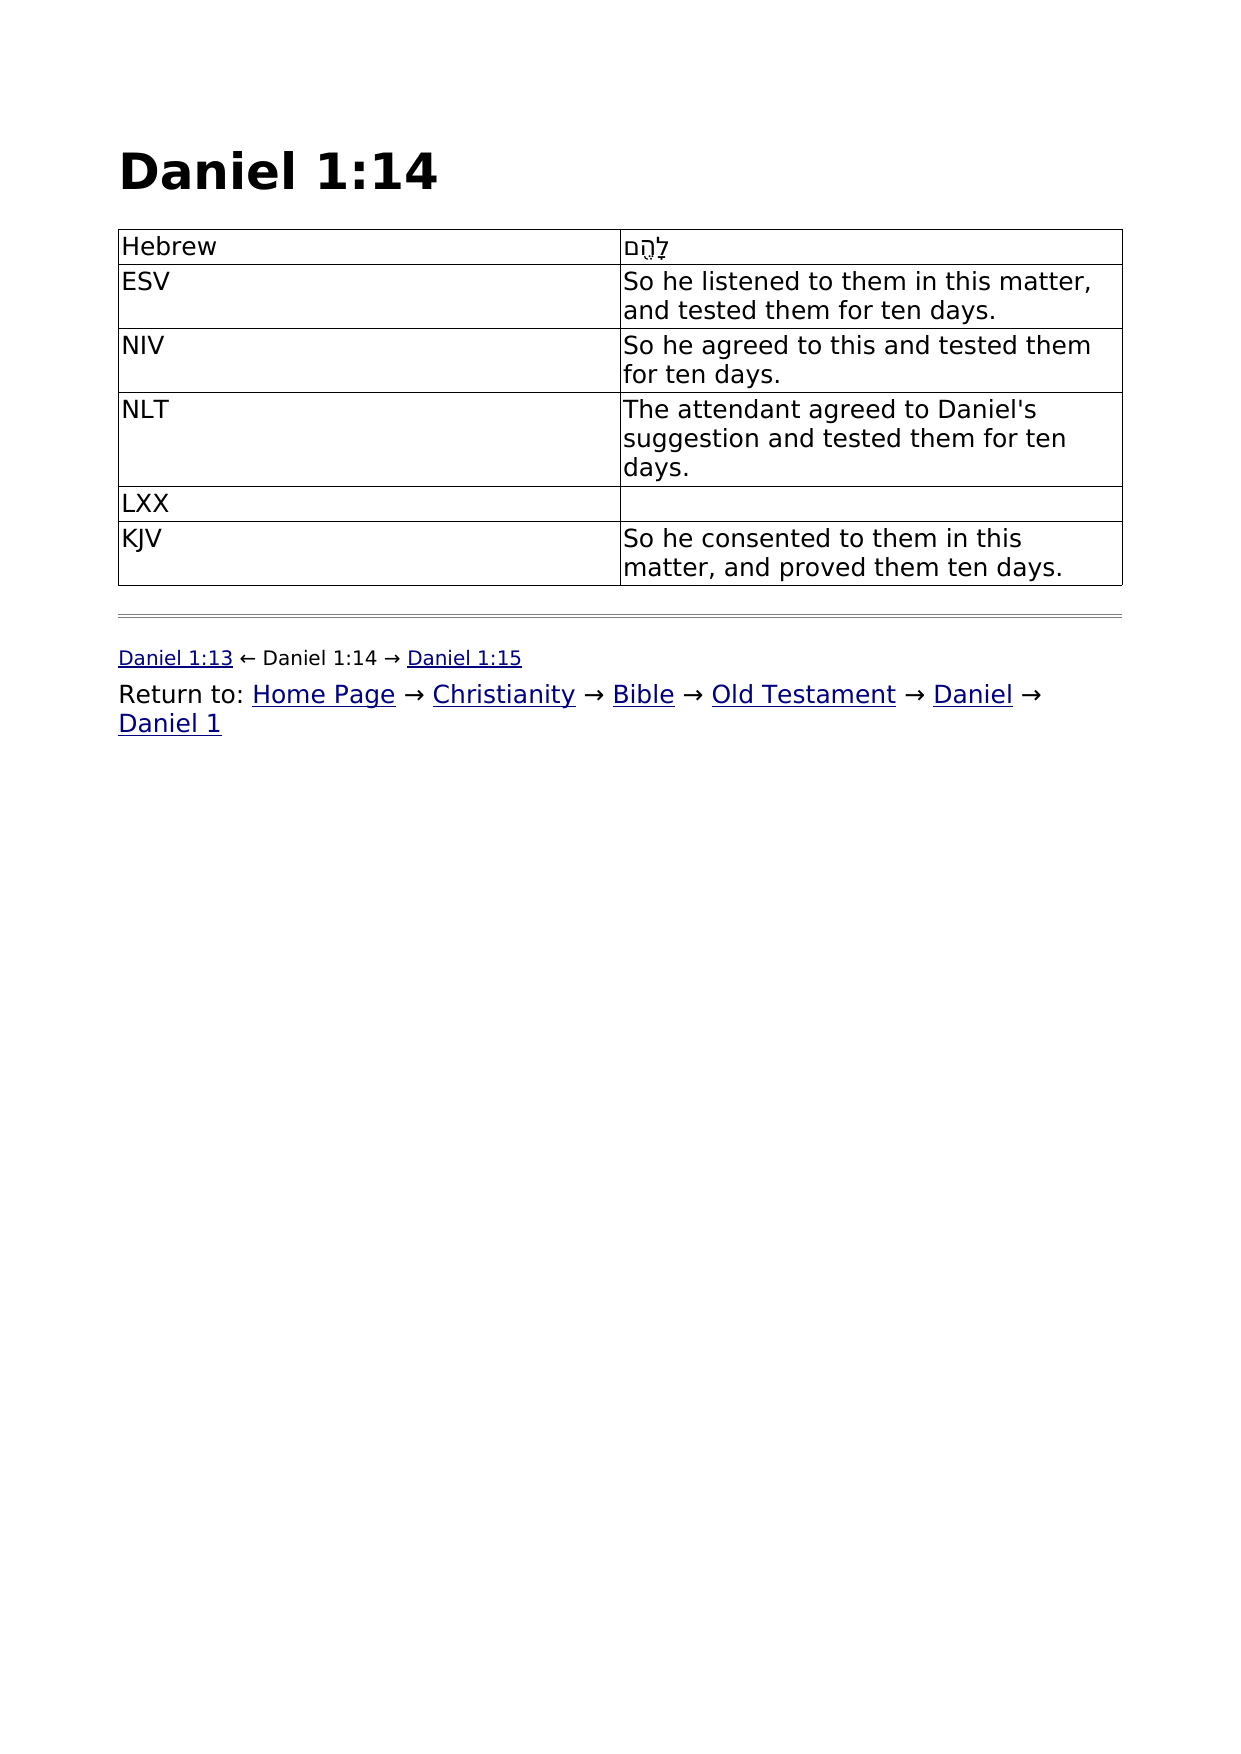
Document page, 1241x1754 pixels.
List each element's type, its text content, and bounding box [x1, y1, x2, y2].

table_cell So he consented to them in this matter, and proved them ten days. [621, 522, 1122, 585]
table_cell [621, 487, 1122, 521]
table_cell NLT [119, 393, 620, 486]
table_cell LXX [119, 487, 620, 521]
subtitle Daniel 1:14 [118, 143, 1122, 201]
table_cell So he agreed to this and tested them for ten days. [621, 329, 1122, 392]
text Daniel 1:13 ← Daniel 1:14 → Daniel 1:15 [118, 646, 1122, 680]
table_cell ESV [119, 265, 620, 328]
text Return to: Home Page → Christianity → Bible → Old Testament → Daniel → Daniel 1 [118, 680, 1122, 739]
table_cell The attendant agreed to Daniel's suggestion and tested them for ten days. [621, 393, 1122, 486]
table_cell NIV [119, 329, 620, 392]
table_header לָהֶ֖ם [621, 230, 1122, 264]
table_cell KJV [119, 522, 620, 585]
table_header Hebrew [119, 230, 620, 264]
table_cell So he listened to them in this matter, and tested them for ten days. [621, 265, 1122, 328]
